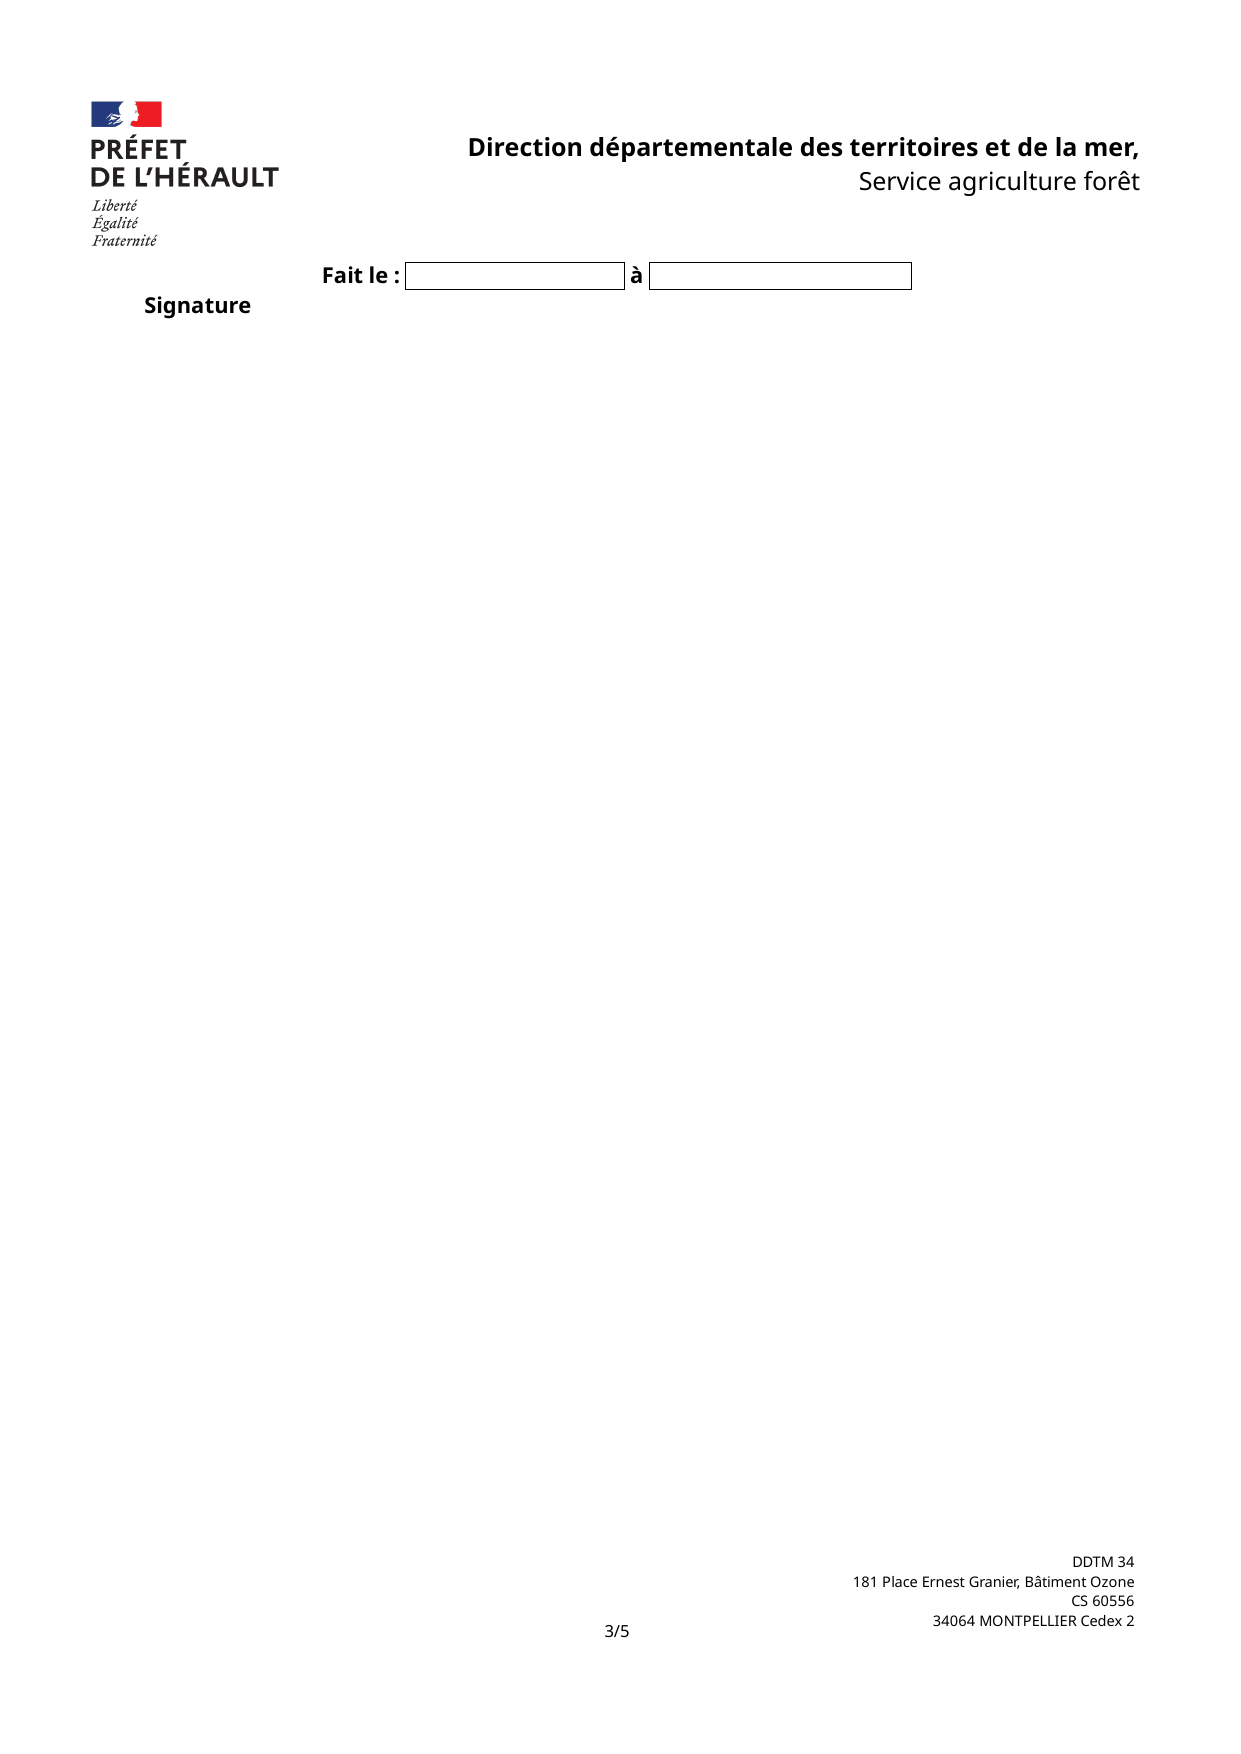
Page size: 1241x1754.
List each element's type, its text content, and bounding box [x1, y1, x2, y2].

text Fait le : à Signature [100, 260, 1140, 320]
